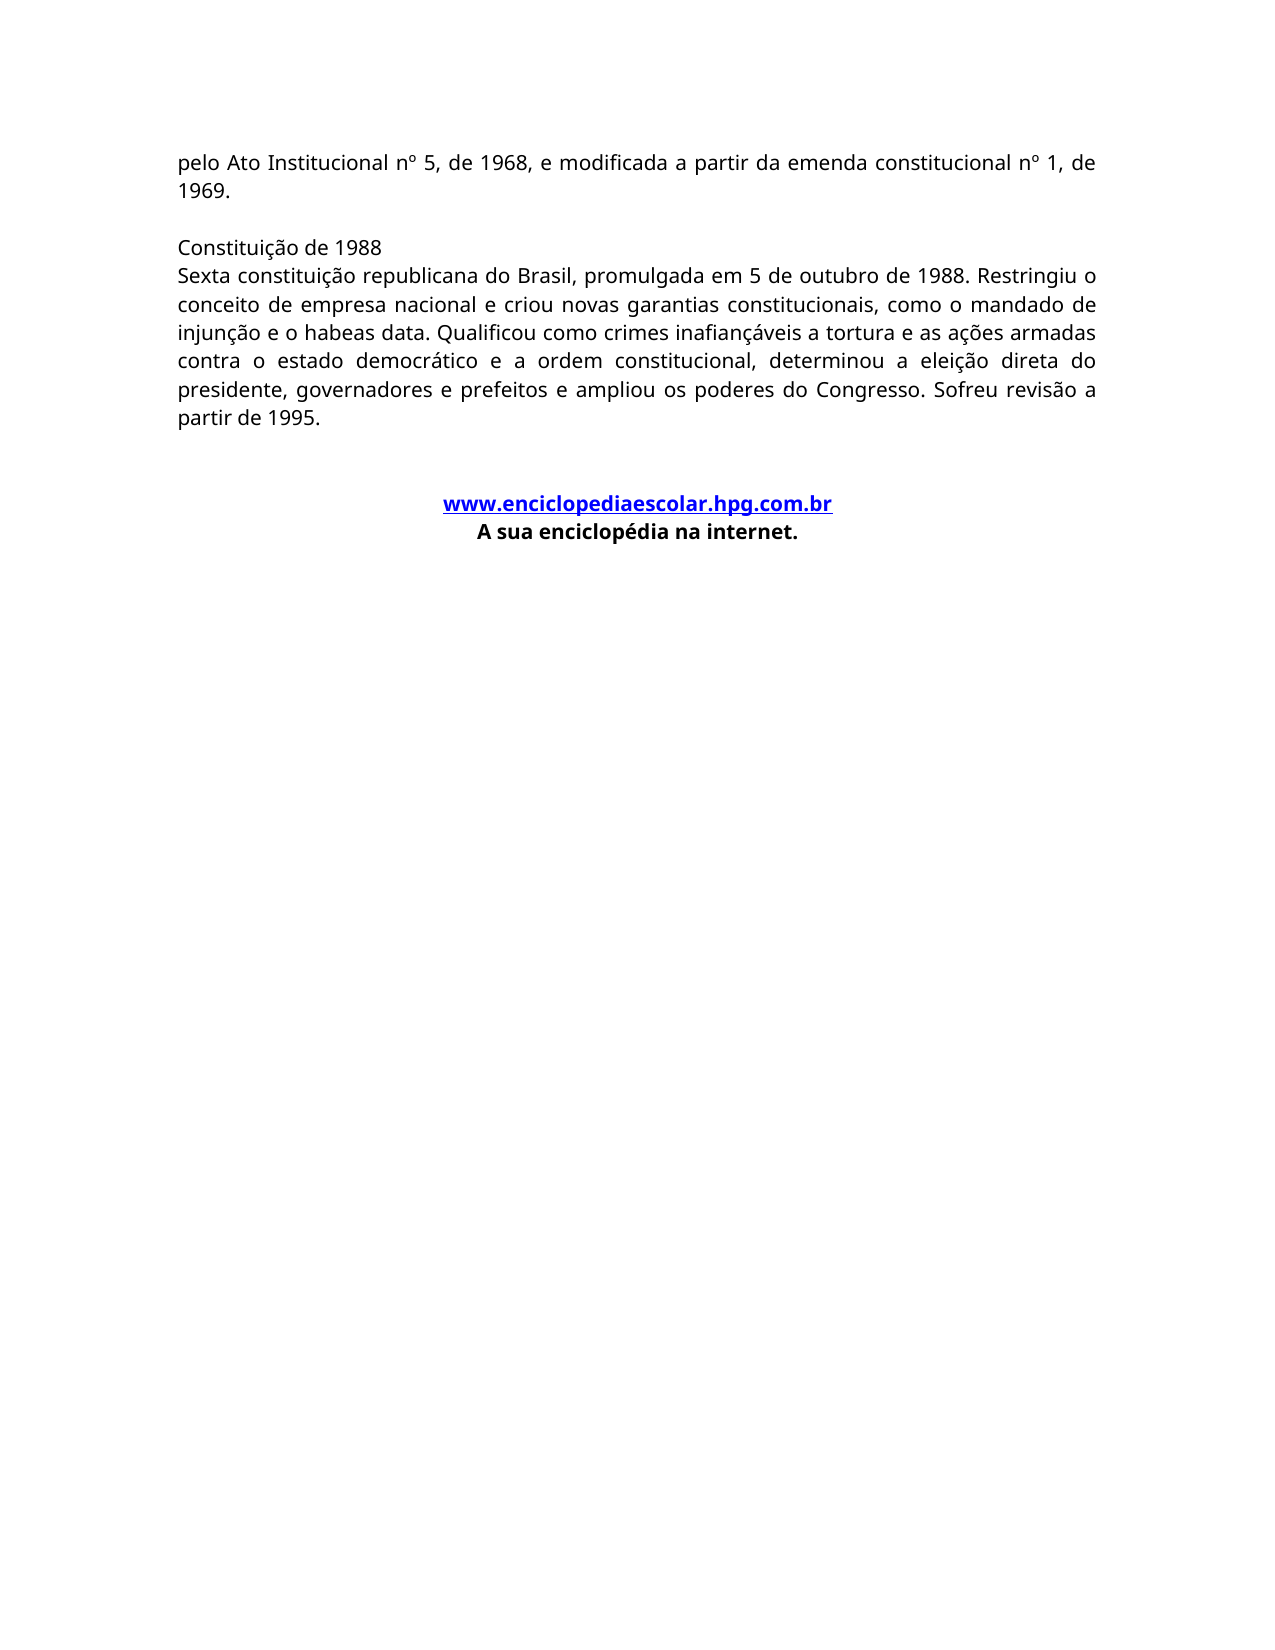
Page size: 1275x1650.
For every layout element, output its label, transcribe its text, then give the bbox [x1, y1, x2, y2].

text pelo Ato Institucional nº 5, de 1968, e modificada a partir da emenda constitucional nº 1, de 1969. [177, 148, 1098, 204]
text Constituição de 1988 [177, 233, 1098, 261]
text www.enciclopediaescolar.hpg.com.br [177, 489, 1098, 517]
text Sexta constituição republicana do Brasil, promulgada em 5 de outubro de 1988. Restringiu o conceito de empresa nacional e criou novas garantias constitucionais, como o mandado de injunção e o habeas data. Qualificou como crimes inafiançáveis a tortura e as ações armadas contra o estado democrático e a ordem constitucional, determinou a eleição direta do presidente, governadores e prefeitos e ampliou os poderes do Congresso. Sofreu revisão a partir de 1995. [177, 261, 1098, 432]
text A sua enciclopédia na internet. [177, 517, 1098, 546]
